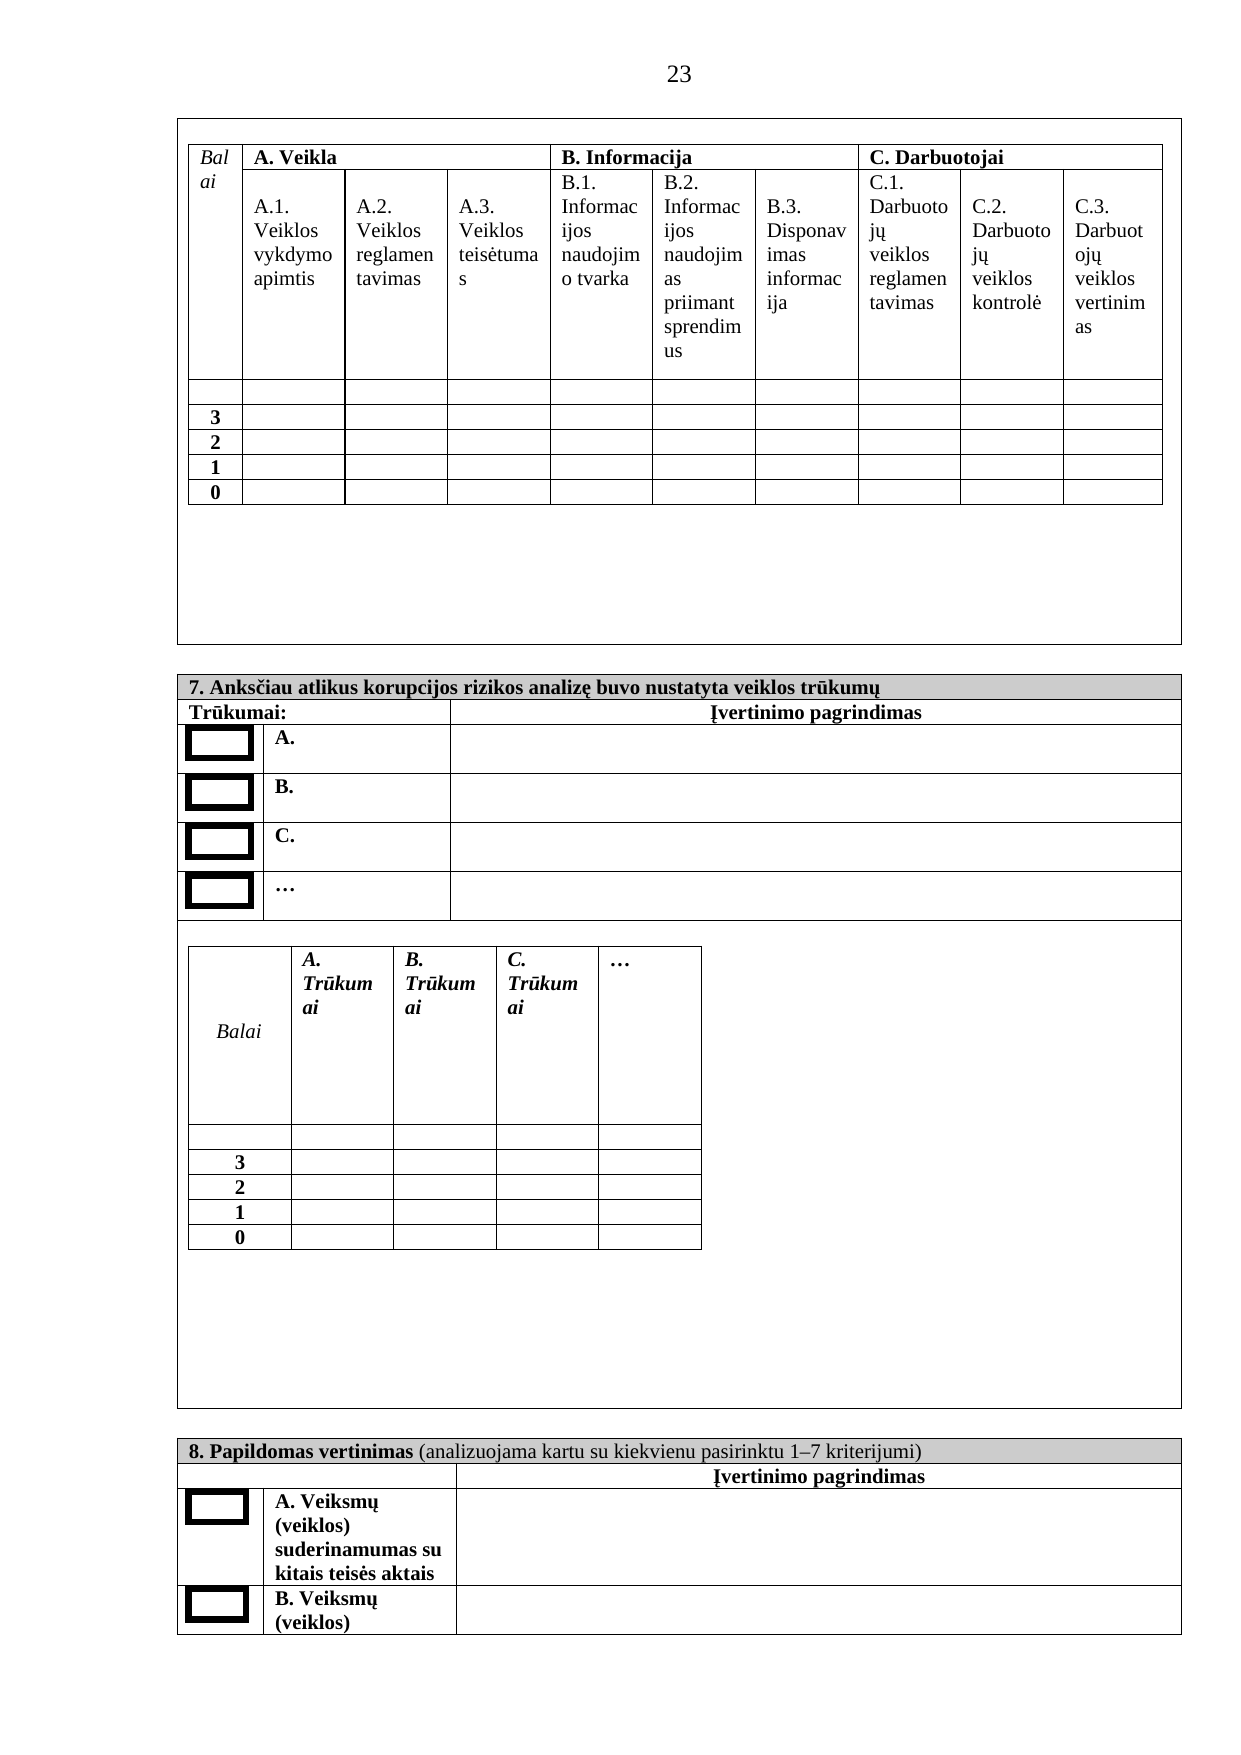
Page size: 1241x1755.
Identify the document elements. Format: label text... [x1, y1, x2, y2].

table_cell 1 [189, 1200, 291, 1224]
table_cell [653, 405, 755, 429]
table_cell [961, 430, 1063, 454]
table_cell B. Veiksmų (veiklos) [264, 1586, 456, 1634]
table_cell C.1. Darbuotojų veiklos reglamentavimas [859, 170, 960, 379]
table_cell [394, 1200, 496, 1224]
table_cell [178, 872, 263, 920]
table_cell [451, 872, 1181, 920]
table_cell 2 [189, 430, 242, 454]
table_cell [292, 1150, 393, 1174]
table_cell [756, 480, 858, 504]
table_header A. Trūkumai [292, 947, 393, 1124]
table_cell [497, 1125, 598, 1149]
table_cell 0 [189, 1225, 291, 1249]
table_cell [346, 455, 447, 479]
table_cell [599, 1150, 701, 1174]
table_cell [497, 1150, 598, 1174]
table_cell [243, 405, 344, 429]
table_cell [243, 455, 344, 479]
table_cell [243, 430, 344, 454]
table_header [192, 1592, 243, 1616]
table_cell [178, 725, 263, 773]
table_header B. Informacija [551, 145, 858, 169]
table_cell [178, 774, 263, 822]
table_cell [859, 480, 960, 504]
table_cell [497, 1225, 598, 1249]
table_header [192, 829, 248, 853]
table_cell B. [264, 774, 450, 822]
table_cell [178, 823, 263, 871]
table_cell [653, 480, 755, 504]
table_cell [551, 455, 652, 479]
table_cell [448, 455, 550, 479]
table_cell [292, 1125, 393, 1149]
table_cell [756, 430, 858, 454]
table_cell [599, 1125, 701, 1149]
table_cell … [264, 872, 450, 920]
table_cell C.3. Darbuotojų veiklos vertinimas [1064, 170, 1162, 379]
table_cell A. Veiksmų (veiklos) suderinamumas su kitais teisės aktais [264, 1489, 456, 1585]
table_cell Trūkumai: [178, 700, 450, 724]
table_cell [1064, 480, 1162, 504]
table_header 8. Papildomas vertinimas (analizuojama kartu su kiekvienu pasirinktu 1–7 kriterijumi) [178, 1439, 1181, 1463]
table_cell [451, 774, 1181, 822]
table_cell [961, 455, 1063, 479]
table_header C. Darbuotojai [859, 145, 1162, 169]
table_cell [551, 480, 652, 504]
table_header [192, 731, 248, 755]
table_cell [653, 380, 755, 404]
table_cell [497, 1175, 598, 1199]
table_cell [178, 1464, 456, 1488]
table_cell [346, 480, 447, 504]
table_cell [961, 405, 1063, 429]
table_cell [961, 480, 1063, 504]
table_cell A.1. Veiklos vykdymo apimtis [243, 170, 344, 379]
table_cell B.3. Disponavimas informacija [756, 170, 858, 379]
table_cell [859, 455, 960, 479]
table_cell [178, 1586, 263, 1634]
table_cell [448, 380, 550, 404]
table_cell C. [264, 823, 450, 871]
table_cell [394, 1175, 496, 1199]
table_cell [497, 1200, 598, 1224]
table_cell [189, 1125, 291, 1149]
table_cell [448, 430, 550, 454]
table_header 7. Anksčiau atlikus korupcijos rizikos analizę buvo nustatyta veiklos trūkumų [178, 675, 1181, 699]
table_cell Įvertinimo pagrindimas [457, 1464, 1181, 1488]
table_cell Įvertinimo pagrindimas [451, 700, 1181, 724]
table_cell [961, 380, 1063, 404]
table_cell [448, 405, 550, 429]
table_cell C.2. Darbuotojų veiklos kontrolė [961, 170, 1063, 379]
table_cell [178, 921, 1181, 1408]
table_header [192, 1495, 243, 1519]
table_header [192, 879, 248, 903]
table_cell [346, 405, 447, 429]
table_cell [599, 1200, 701, 1224]
table_header [192, 780, 248, 804]
table_cell [346, 430, 447, 454]
table_cell [394, 1150, 496, 1174]
table_header Balai [189, 947, 291, 1124]
table_header Balai [189, 145, 242, 379]
table_cell [457, 1489, 1181, 1585]
table_cell [292, 1200, 393, 1224]
table_cell B.2. Informacijos naudojimas priimant sprendimus [653, 170, 755, 379]
table_cell [457, 1586, 1181, 1634]
table_cell [653, 455, 755, 479]
table_cell [346, 380, 447, 404]
table_cell [292, 1175, 393, 1199]
table_cell 3 [189, 405, 242, 429]
table_cell [551, 380, 652, 404]
table_cell [451, 823, 1181, 871]
table_cell B.1. Informacijos naudojimo tvarka [551, 170, 652, 379]
table_cell 0 [189, 480, 242, 504]
table_cell [653, 430, 755, 454]
table_cell [756, 380, 858, 404]
table_cell [394, 1225, 496, 1249]
table_cell [451, 725, 1181, 773]
table_cell [859, 380, 960, 404]
table_cell [243, 380, 344, 404]
table_cell [551, 430, 652, 454]
table_cell [1064, 405, 1162, 429]
table_cell [756, 405, 858, 429]
table_cell [756, 455, 858, 479]
table_header … [599, 947, 701, 1124]
table_header B. Trūkumai [394, 947, 496, 1124]
table_cell [1064, 430, 1162, 454]
table_cell [189, 380, 242, 404]
table_cell A.2. Veiklos reglamentavimas [346, 170, 447, 379]
table_cell [859, 405, 960, 429]
table_cell [292, 1225, 393, 1249]
table_cell [599, 1225, 701, 1249]
table_cell [178, 119, 1181, 644]
table_cell [1064, 455, 1162, 479]
table_header A. Veikla [243, 145, 550, 169]
table_cell A. [264, 725, 450, 773]
table_cell A.3. Veiklos teisėtumas [448, 170, 550, 379]
table_cell 2 [189, 1175, 291, 1199]
table_cell [599, 1175, 701, 1199]
table_cell [243, 480, 344, 504]
table_cell [551, 405, 652, 429]
table_header C. Trūkumai [497, 947, 598, 1124]
table_cell 1 [189, 455, 242, 479]
table_cell [394, 1125, 496, 1149]
table_cell [448, 480, 550, 504]
table_cell [859, 430, 960, 454]
table_cell [178, 1489, 263, 1585]
table_cell 3 [189, 1150, 291, 1174]
table_cell [1064, 380, 1162, 404]
